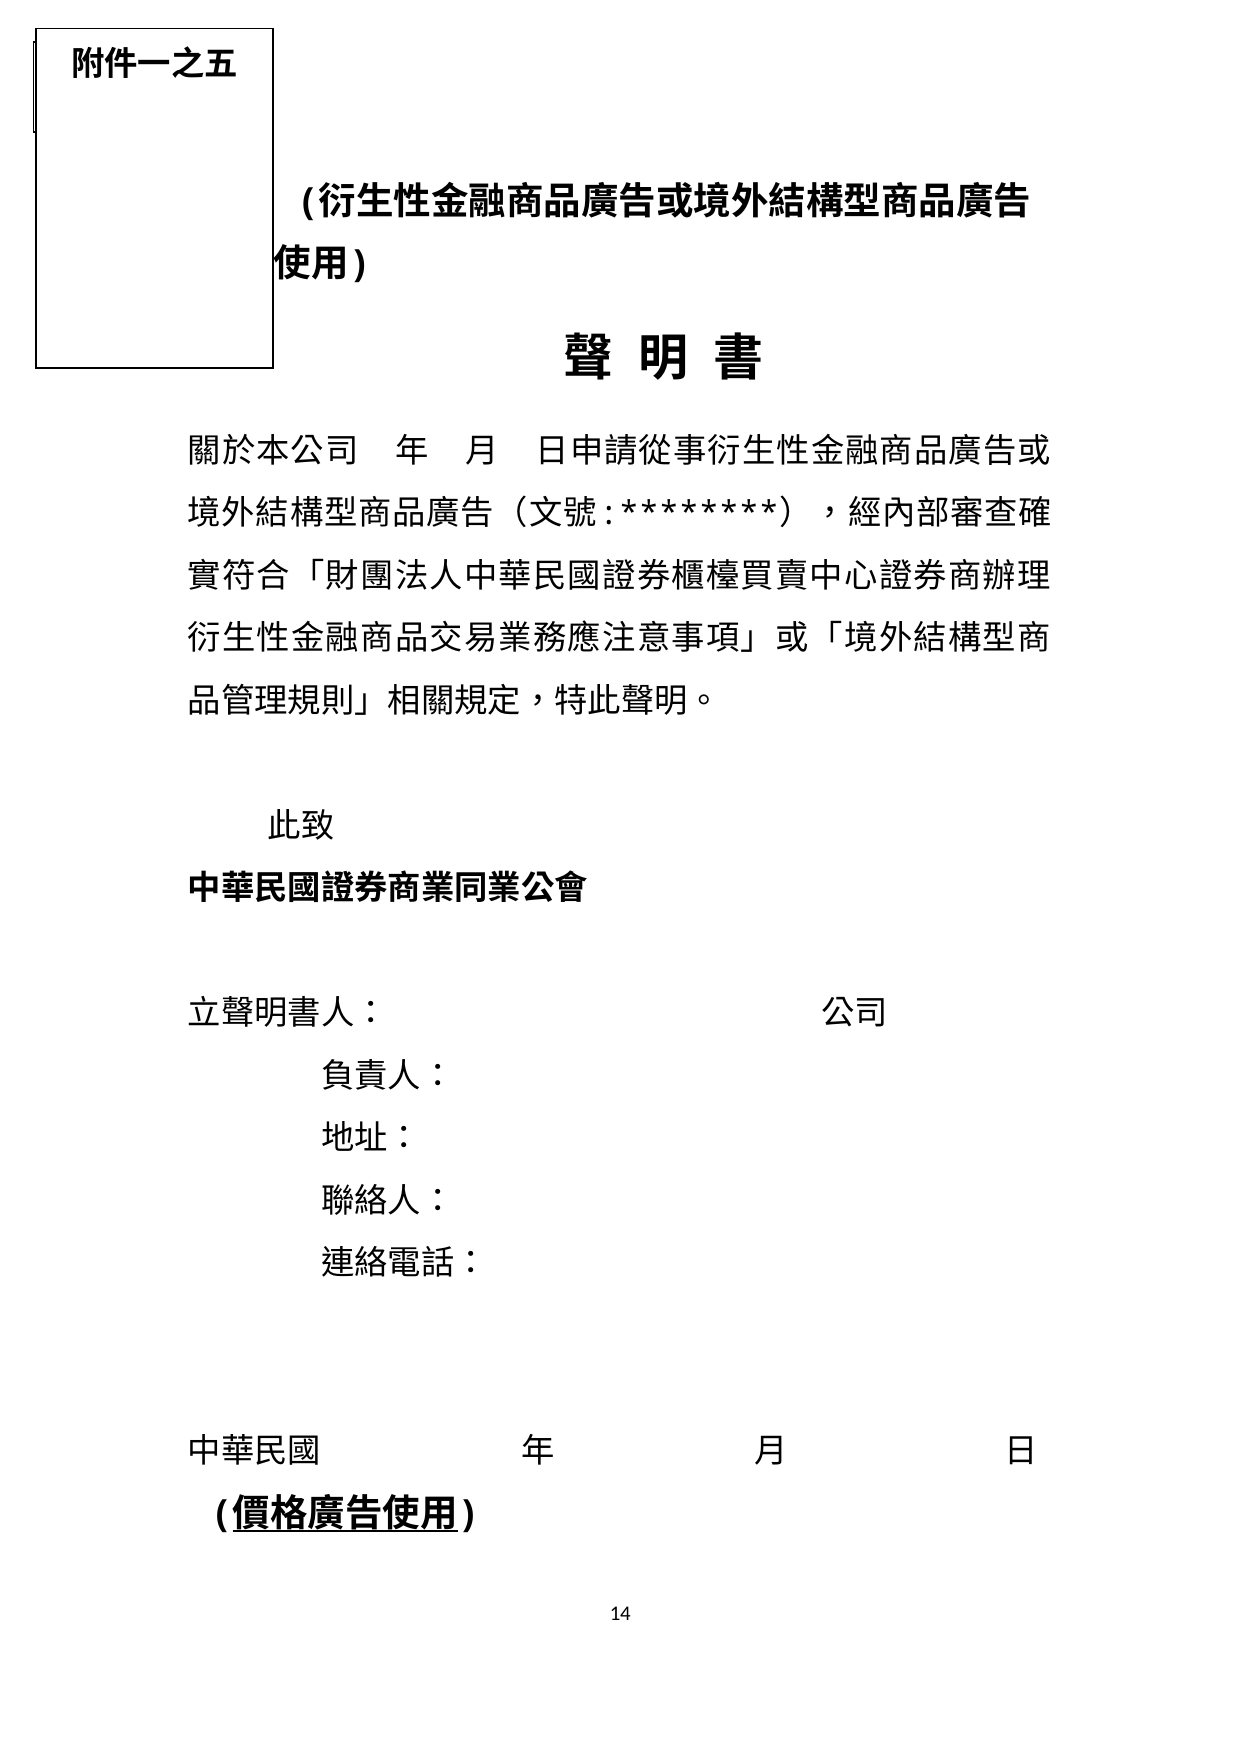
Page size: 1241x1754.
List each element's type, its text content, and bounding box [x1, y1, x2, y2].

text (價格廣告使用) [187, 1469, 1053, 1531]
text [37, 29, 272, 367]
text 附件一之五 [52, 37, 257, 85]
text 聯絡人： [187, 1156, 1053, 1219]
text 中華民國 年 月 日 [187, 1406, 1053, 1469]
text 此致 [187, 781, 1053, 844]
text 立聲明書人： 公司 [187, 969, 1053, 1031]
text 關於本公司 年 月 日申請從事衍生性金融商品廣告或境外結構型商品廣告（文號:********），經內部審查確實符合「財團法人中華民國證券櫃檯買賣中心證券商辦理衍生性金融商品交易業務應注意事項」或「境外結構型商品管理規則」相關規定，特此聲明。 [187, 406, 1053, 719]
text 中華民國證券商業同業公會 [187, 844, 1053, 906]
text 聲 明 書 [187, 281, 1053, 406]
text 地址： [187, 1094, 1053, 1156]
text 連絡電話： [187, 1219, 1053, 1281]
text 負責人： [187, 1031, 1053, 1094]
text (衍生性金融商品廣告或境外結構型商品廣告使用) [274, 156, 1053, 281]
